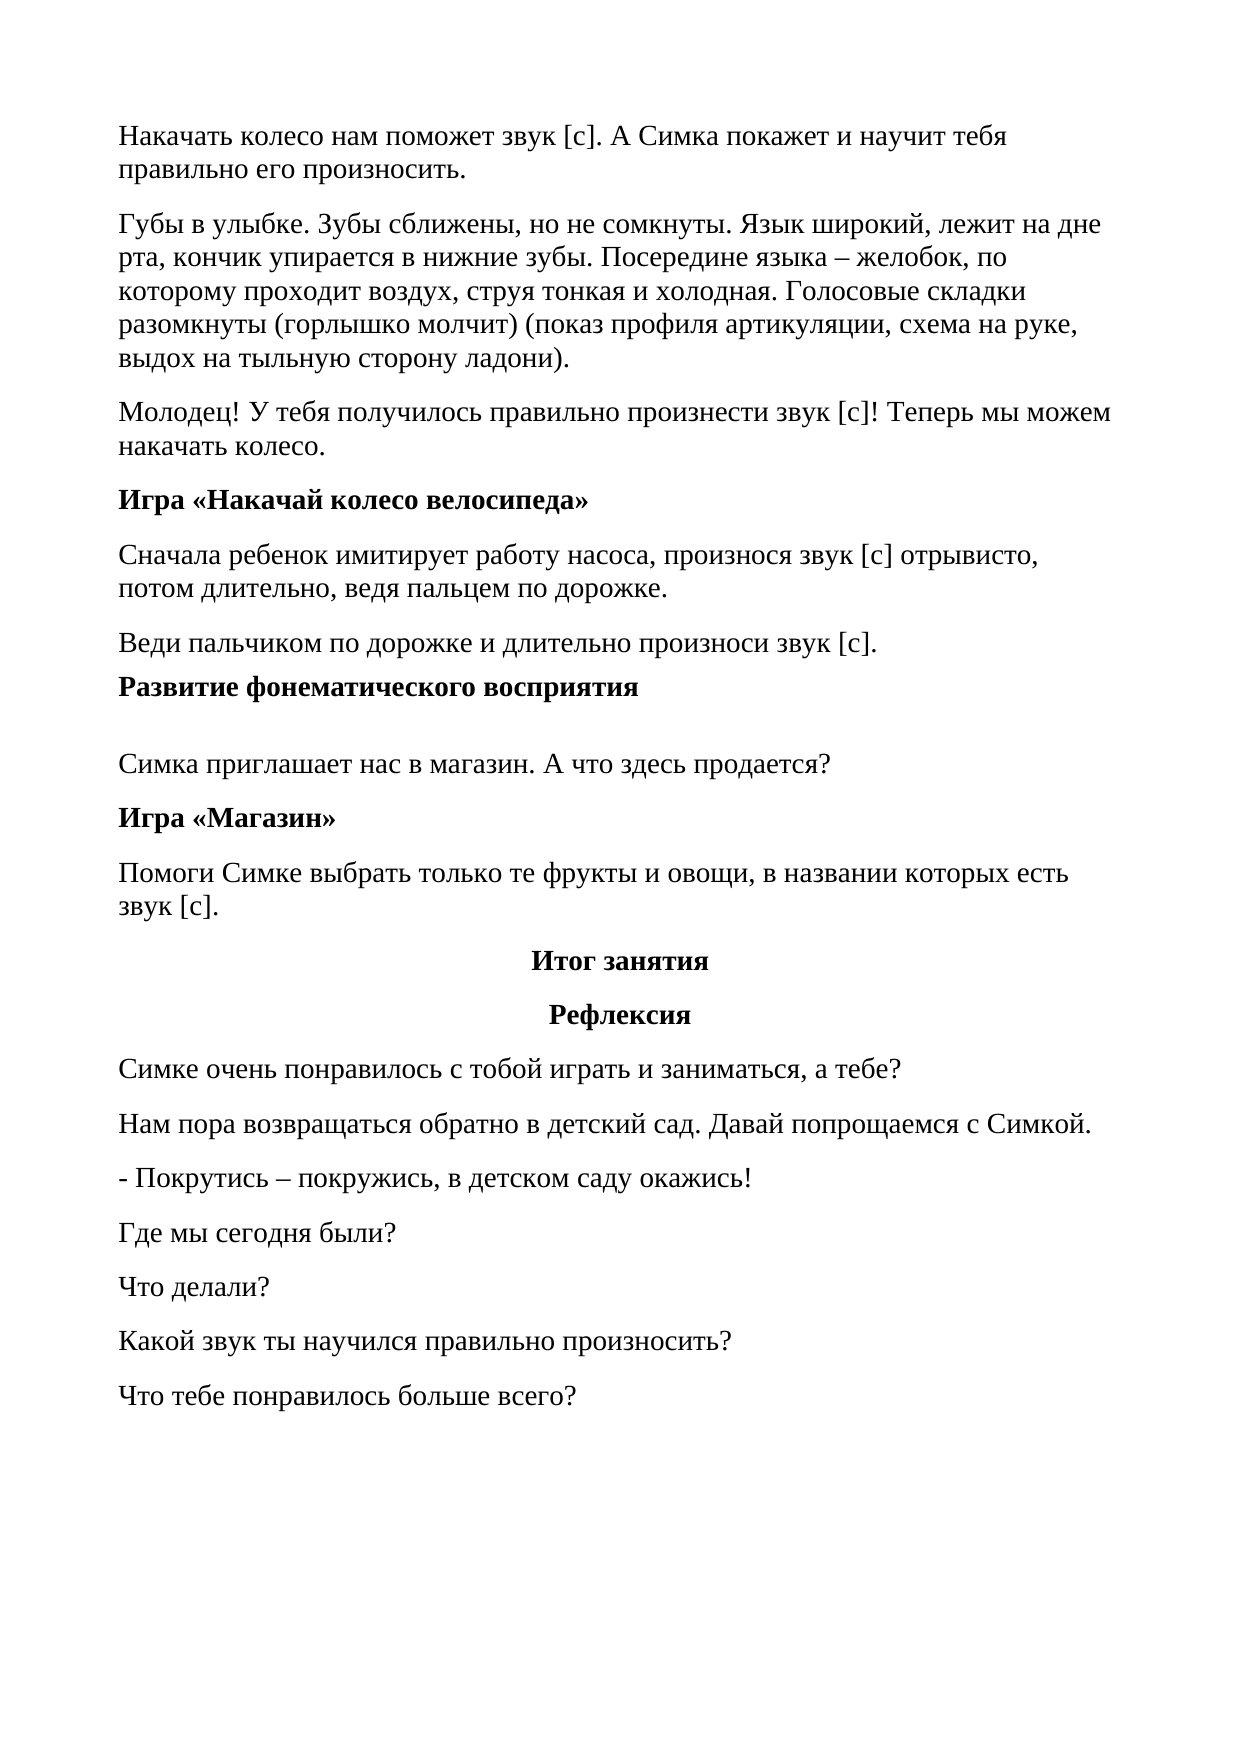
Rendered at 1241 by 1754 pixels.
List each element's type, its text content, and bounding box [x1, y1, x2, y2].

text Развитие фонематического восприятия [118, 669, 1122, 702]
text Помоги Симке выбрать только те фрукты и овощи, в названии которых есть звук [с]. [118, 855, 1122, 922]
text Сначала ребенок имитирует работу насоса, произнося звук [с] отрывисто, потом длительно, ведя пальцем по дорожке. [118, 537, 1122, 604]
text Рефлексия [118, 997, 1122, 1031]
text Нам пора возвращаться обратно в детский сад. Давай попрощаемся с Симкой. [118, 1106, 1122, 1139]
text Где мы сегодня были? [118, 1215, 1122, 1248]
text Накачать колесо нам поможет звук [с]. А Симка покажет и научит тебя правильно его произносить. [118, 118, 1122, 185]
text Что делали? [118, 1269, 1122, 1303]
text Симка приглашает нас в магазин. А что здесь продается? [118, 746, 1122, 780]
text Игра «Накачай колесо велосипеда» [118, 482, 1122, 516]
text - Покрутись – покружись, в детском саду окажись! [118, 1160, 1122, 1194]
text Веди пальчиком по дорожке и длительно произноси звук [с]. [118, 625, 1122, 658]
text Какой звук ты научился правильно произносить? [118, 1323, 1122, 1357]
text Что тебе понравилось больше всего? [118, 1378, 1122, 1411]
text Симке очень понравилось с тобой играть и заниматься, а тебе? [118, 1052, 1122, 1085]
text Итог занятия [118, 943, 1122, 976]
text Игра «Магазин» [118, 801, 1122, 834]
text Молодец! У тебя получилось правильно произнести звук [с]! Теперь мы можем накачать колесо. [118, 394, 1122, 462]
text Губы в улыбке. Зубы сближены, но не сомкнуты. Язык широкий, лежит на дне рта, кончик упирается в нижние зубы. Посередине языка – желобок, по которому проходит воздух, струя тонкая и холодная. Голосовые складки разомкнуты (горлышко молчит) (показ профиля артикуляции, схема на руке, выдох на тыльную сторону ладони). [118, 206, 1122, 374]
